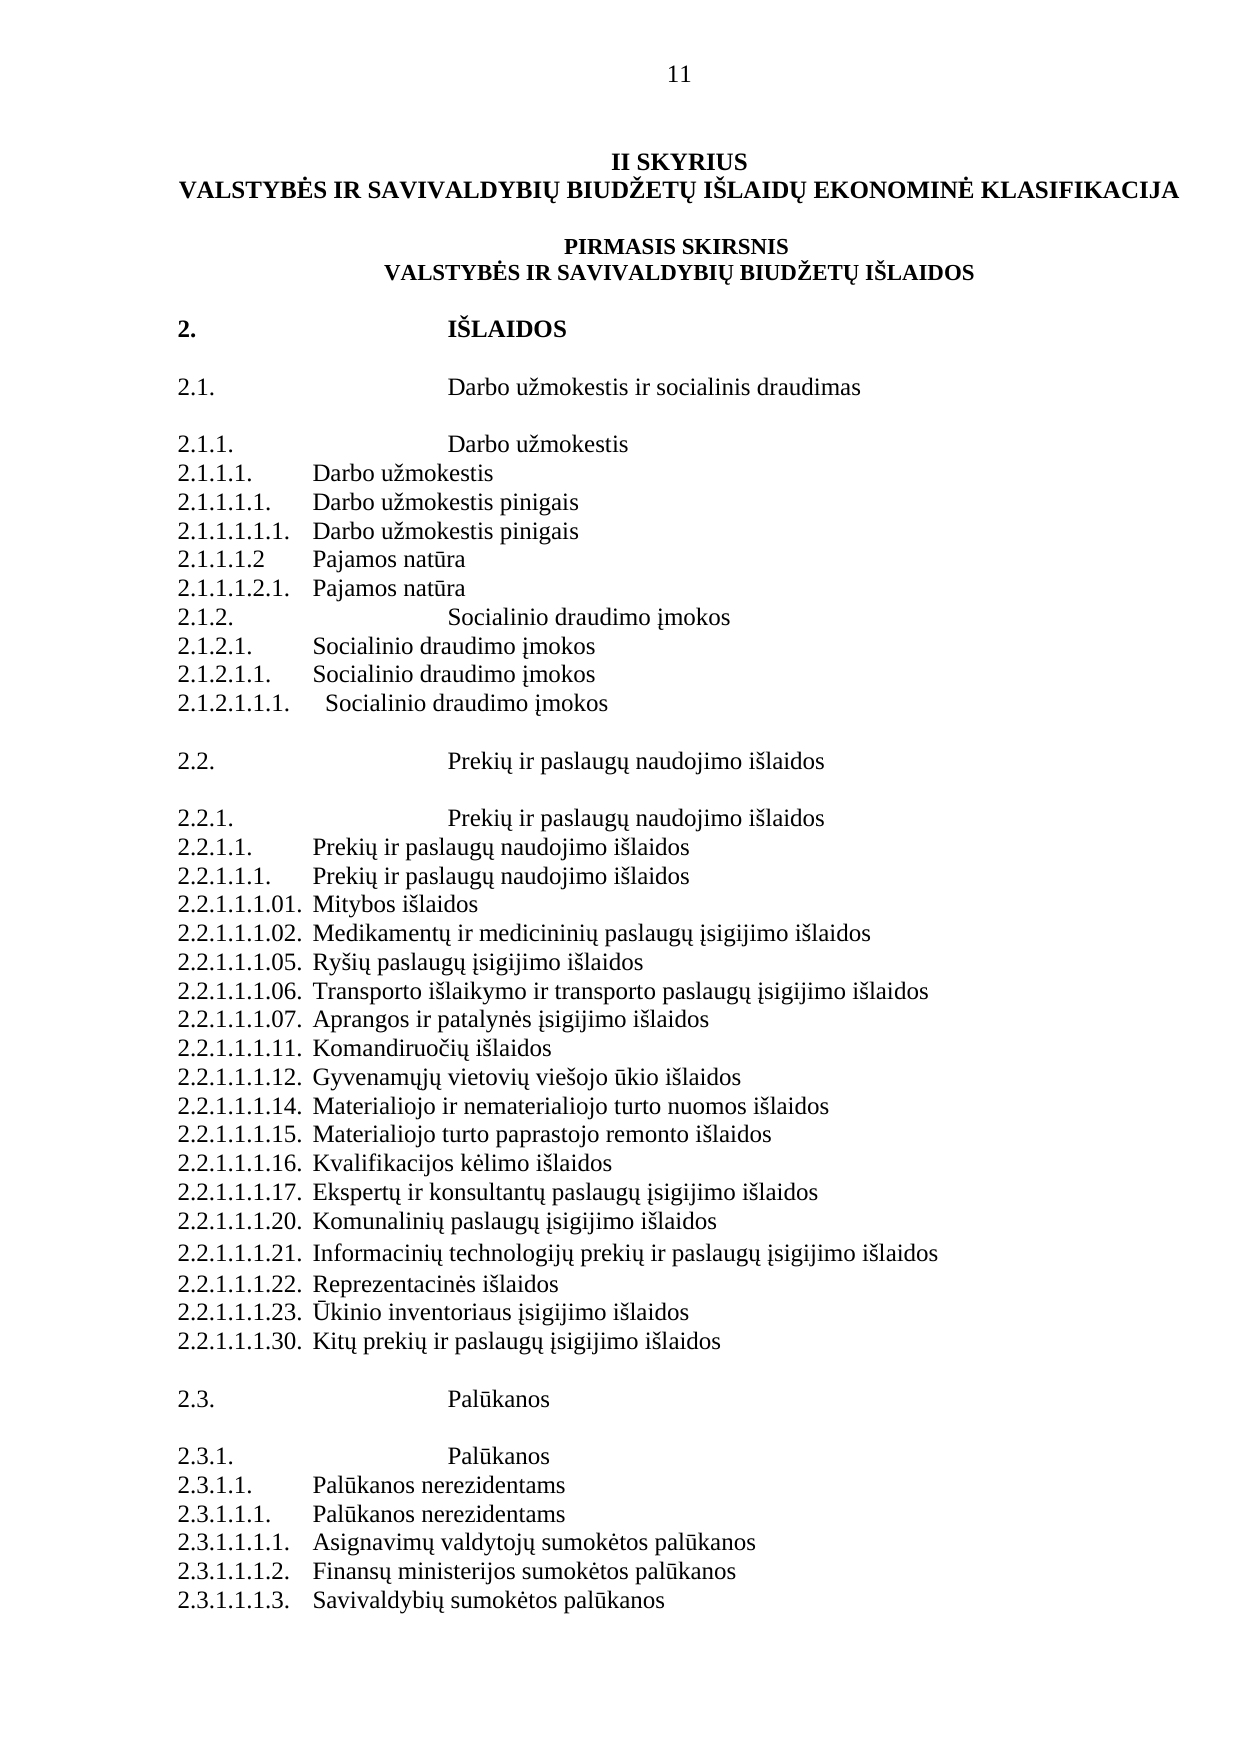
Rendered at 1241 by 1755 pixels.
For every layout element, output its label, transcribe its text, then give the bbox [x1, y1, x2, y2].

text 2.3.1.1.1.1. Asignavimų valdytojų sumokėtos palūkanos [177, 1527, 1181, 1556]
text 2.2.1.1.1.20. Komunalinių paslaugų įsigijimo išlaidos [177, 1206, 1181, 1234]
text 2.2.1.1. Prekių ir paslaugų naudojimo išlaidos [177, 832, 1181, 861]
text 2.2.1.1.1.15. Materialiojo turto paprastojo remonto išlaidos [177, 1119, 1181, 1148]
text 2.3.1.1.1. Palūkanos nerezidentams [177, 1499, 1181, 1527]
text 2.2.1.1.1.17. Ekspertų ir konsultantų paslaugų įsigijimo išlaidos [177, 1177, 1181, 1206]
text VALSTYBĖS IR SAVIVALDYBIŲ BIUDŽETŲ IŠLAIDŲ EKONOMINĖ KLASIFIKACIJA [177, 176, 1181, 204]
text 2.2.1.1.1.14. Materialiojo ir nematerialiojo turto nuomos išlaidos [177, 1091, 1181, 1119]
text 2.1.2.1.1. Socialinio draudimo įmokos [177, 659, 1181, 688]
text 2.2.1.1.1.01. Mitybos išlaidos [177, 889, 1181, 918]
text 2.2.1.1.1.07. Aprangos ir patalynės įsigijimo išlaidos [177, 1004, 1181, 1033]
text 2.2.1.1.1.05. Ryšių paslaugų įsigijimo išlaidos [177, 947, 1181, 976]
text 2.1.1. Darbo užmokestis [177, 429, 1181, 458]
text 2. IŠLAIDOS [177, 314, 1181, 343]
text 2.2.1.1.1.02. Medikamentų ir medicininių paslaugų įsigijimo išlaidos [177, 918, 1181, 947]
text 2.1.2.1.1.1. Socialinio draudimo įmokos [177, 688, 1181, 717]
text 2.2.1.1.1.06. Transporto išlaikymo ir transporto paslaugų įsigijimo išlaidos [177, 976, 1181, 1004]
text 2.2.1.1.1.23. Ūkinio inventoriaus įsigijimo išlaidos [177, 1297, 1181, 1326]
text 2.1.2.1. Socialinio draudimo įmokos [177, 631, 1181, 659]
text 2.2.1.1.1.12. Gyvenamųjų vietovių viešojo ūkio išlaidos [177, 1062, 1181, 1091]
text 2.1.1.1.1. Darbo užmokestis pinigais [177, 487, 1181, 516]
text VALSTYBĖS IR SAVIVALDYBIŲ BIUDŽETŲ IŠLAIDOS [177, 259, 1181, 286]
text 2.3.1. Palūkanos [177, 1441, 1181, 1470]
text 2.2.1.1.1.11. Komandiruočių išlaidos [177, 1033, 1181, 1062]
text 2.1.2. Socialinio draudimo įmokos [177, 602, 1181, 631]
text 2.3.1.1.1.2. Finansų ministerijos sumokėtos palūkanos [177, 1556, 1181, 1585]
text 2.2. Prekių ir paslaugų naudojimo išlaidos [177, 746, 1181, 774]
text 2.2.1.1.1.30. Kitų prekių ir paslaugų įsigijimo išlaidos [177, 1326, 1181, 1355]
text 2.1. Darbo užmokestis ir socialinis draudimas [177, 372, 1181, 401]
text PIRMASIS SKIRSNIS [177, 233, 1181, 259]
text 2.1.1.1.1.1. Darbo užmokestis pinigais [177, 516, 1181, 544]
text 2.1.1.1. Darbo užmokestis [177, 458, 1181, 487]
text 2.1.1.1.2 Pajamos natūra [177, 544, 1181, 573]
text II SKYRIUS [177, 147, 1181, 176]
text 2.3.1.1.1.3. Savivaldybių sumokėtos palūkanos [177, 1585, 1181, 1614]
text 2.1.1.1.2.1. Pajamos natūra [177, 573, 1181, 602]
text 2.3. Palūkanos [177, 1384, 1181, 1412]
text 2.2.1. Prekių ir paslaugų naudojimo išlaidos [177, 803, 1181, 832]
text 2.2.1.1.1.16. Kvalifikacijos kėlimo išlaidos [177, 1148, 1181, 1177]
text 2.3.1.1. Palūkanos nerezidentams [177, 1470, 1181, 1499]
text 2.2.1.1.1. Prekių ir paslaugų naudojimo išlaidos [177, 861, 1181, 889]
text 2.2.1.1.1.22. Reprezentacinės išlaidos [177, 1269, 1181, 1297]
text 2.2.1.1.1.21. Informacinių technologijų prekių ir paslaugų įsigijimo išlaidos [177, 1234, 1181, 1269]
